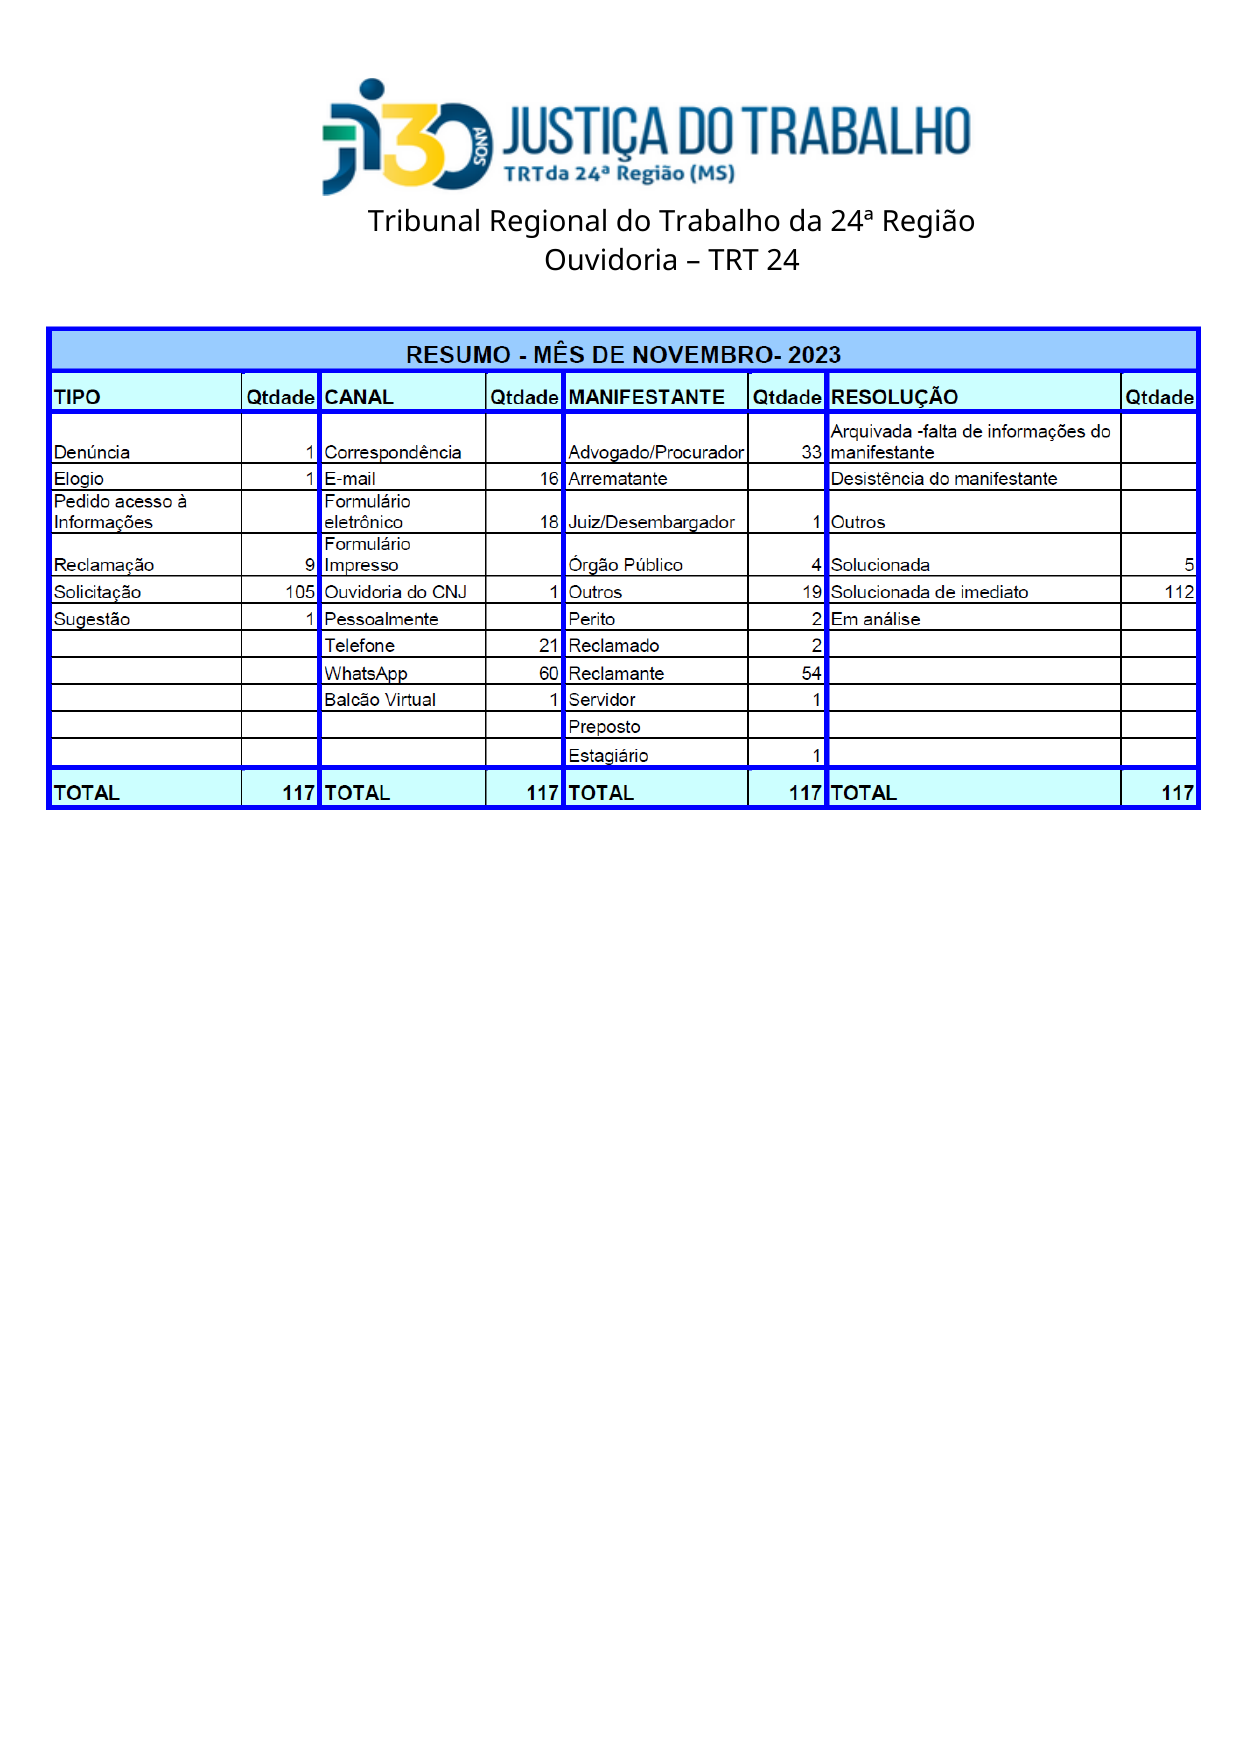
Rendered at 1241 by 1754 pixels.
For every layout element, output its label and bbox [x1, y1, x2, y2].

picture [322, 78, 984, 196]
